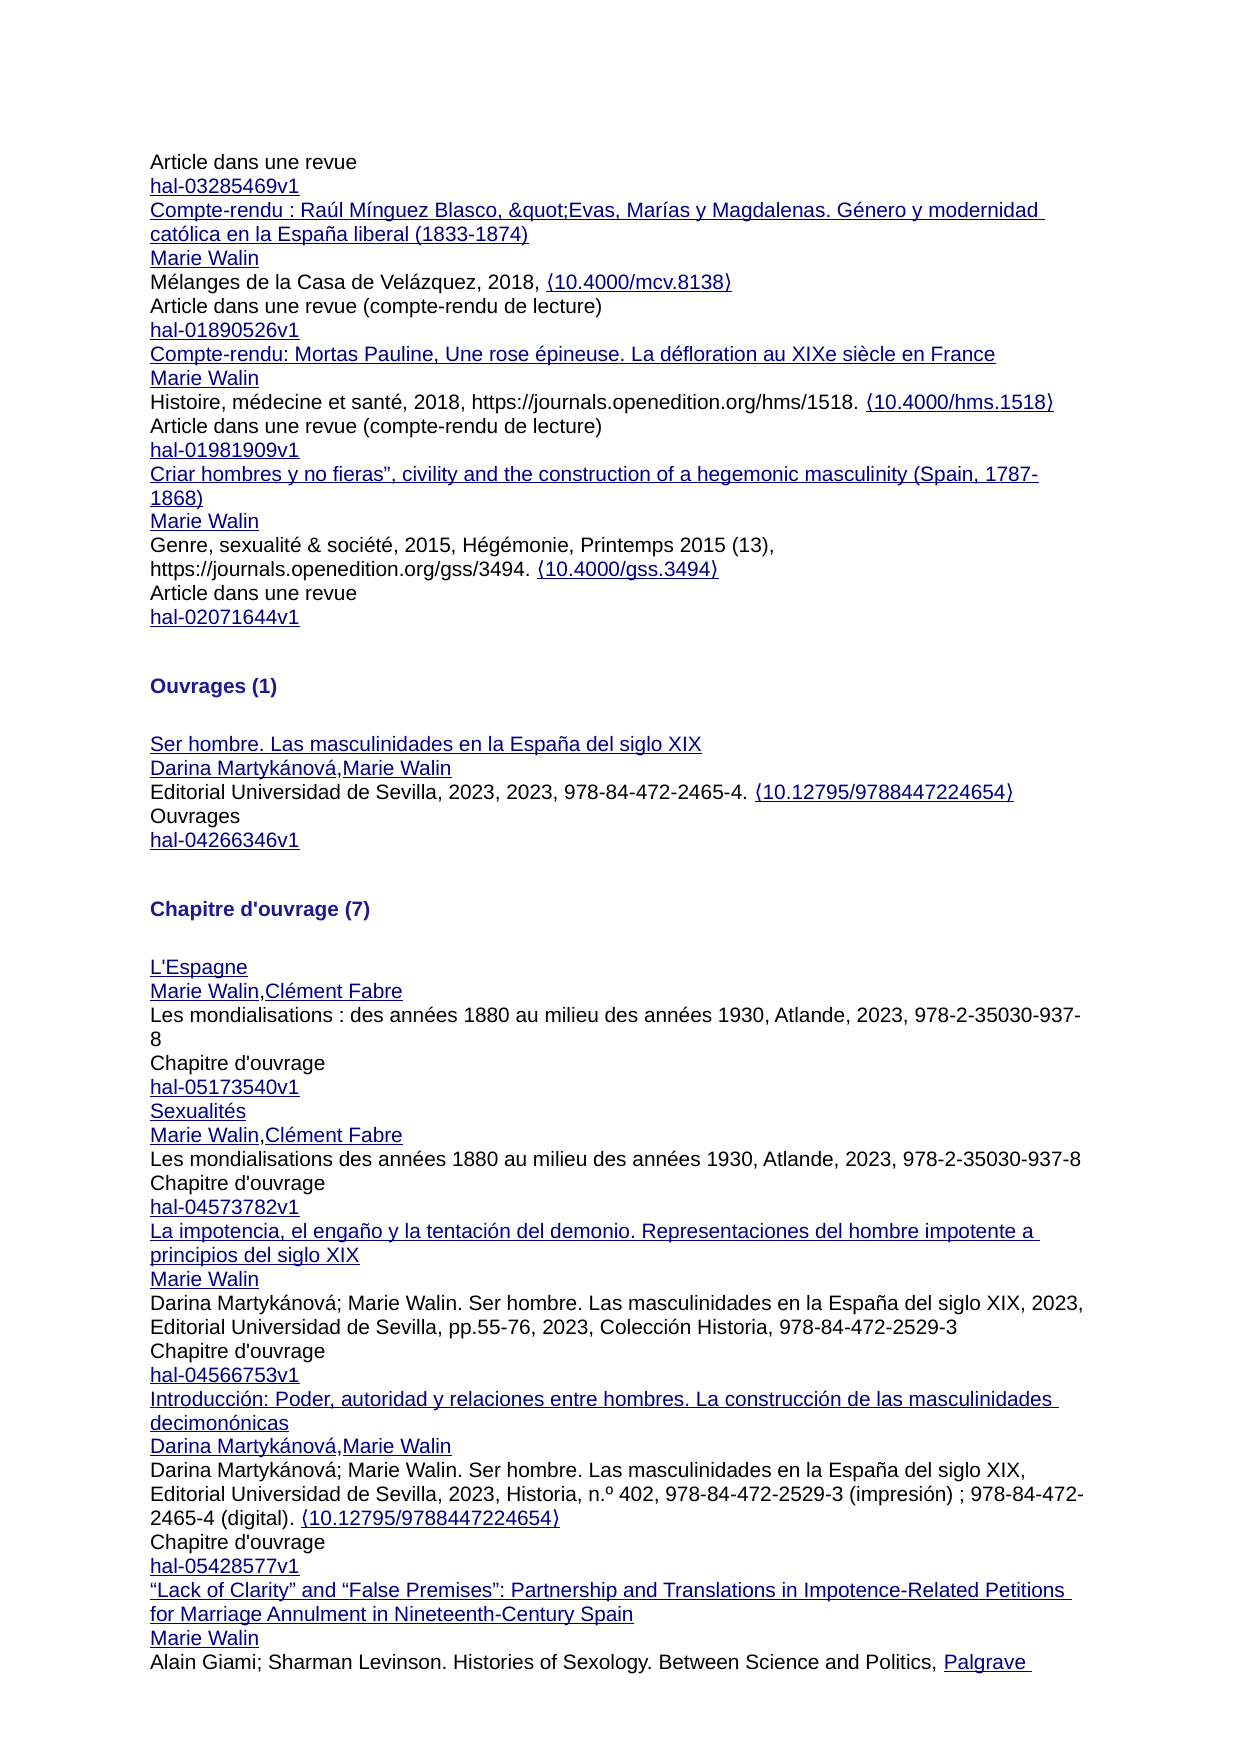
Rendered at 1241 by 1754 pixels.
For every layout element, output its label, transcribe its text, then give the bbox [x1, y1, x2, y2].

table_header L'Espagne Marie Walin,Clément Fabre Les mondialisations : des années 1880 au milieu des années 1930, Atlande, 2023, 978-2-35030-937-8 Chapitre d'ouvrage hal-05173540v1 [150, 955, 1090, 1099]
subtitle Chapitre d'ouvrage (7) [150, 897, 1090, 921]
table_cell Introducción: Poder, autoridad y relaciones entre hombres. La construcción de las masculinidades decimonónicas Darina Martykánová,Marie Walin Darina Martykánová; Marie Walin. Ser hombre. Las masculinidades en la España del siglo XIX, Editorial Universidad de Sevilla, 2023, Historia, n.º 402, 978-84-472-2529-3 (impresión) ; 978-84-472-2465-4 (digital). ⟨10.12795/9788447224654⟩ Chapitre d'ouvrage hal-05428577v1 [150, 1386, 1090, 1578]
table_cell “Lack of Clarity” and “False Premises”: Partnership and Translations in Impotence-Related Petitions for Marriage Annulment in Nineteenth-Century Spain Marie Walin Alain Giami; Sharman Levinson. Histories of Sexology. Between Science and Politics, Palgrave [150, 1578, 1090, 1674]
table_header Ser hombre. Las masculinidades en la España del siglo XIX Darina Martykánová,Marie Walin Editorial Universidad de Sevilla, 2023, 2023, 978-84-472-2465-4. ⟨10.12795/9788447224654⟩ Ouvrages hal-04266346v1 [150, 732, 1090, 852]
table_cell Compte-rendu: Mortas Pauline, Une rose épineuse. La défloration au XIXe siècle en France Marie Walin Histoire, médecine et santé, 2018, https://journals.openedition.org/hms/1518. ⟨10.4000/hms.1518⟩ Article dans une revue (compte-rendu de lecture) hal-01981909v1 [150, 342, 1090, 461]
table_cell Criar hombres y no fieras”, civility and the construction of a hegemonic masculinity (Spain, 1787-1868) Marie Walin Genre, sexualité & société, 2015, Hégémonie, Printemps 2015 (13), https://journals.openedition.org/gss/3494. ⟨10.4000/gss.3494⟩ Article dans une revue hal-02071644v1 [150, 461, 1090, 629]
table_cell La impotencia, el engaño y la tentación del demonio. Representaciones del hombre impotente a principios del siglo XIX Marie Walin Darina Martykánová; Marie Walin. Ser hombre. Las masculinidades en la España del siglo XIX, 2023, Editorial Universidad de Sevilla, pp.55-76, 2023, Colección Historia, 978-84-472-2529-3 Chapitre d'ouvrage hal-04566753v1 [150, 1219, 1090, 1386]
table_cell Sexualités Marie Walin,Clément Fabre Les mondialisations des années 1880 au milieu des années 1930, Atlande, 2023, 978-2-35030-937-8 Chapitre d'ouvrage hal-04573782v1 [150, 1099, 1090, 1219]
table_cell Compte-rendu : Raúl Mínguez Blasco, &quot;Evas, Marías y Magdalenas. Género y modernidad católica en la España liberal (1833-1874) Marie Walin Mélanges de la Casa de Velázquez, 2018, ⟨10.4000/mcv.8138⟩ Article dans une revue (compte-rendu de lecture) hal-01890526v1 [150, 198, 1090, 342]
table_cell Article dans une revue hal-03285469v1 [150, 150, 1090, 198]
subtitle Ouvrages (1) [150, 674, 1090, 698]
